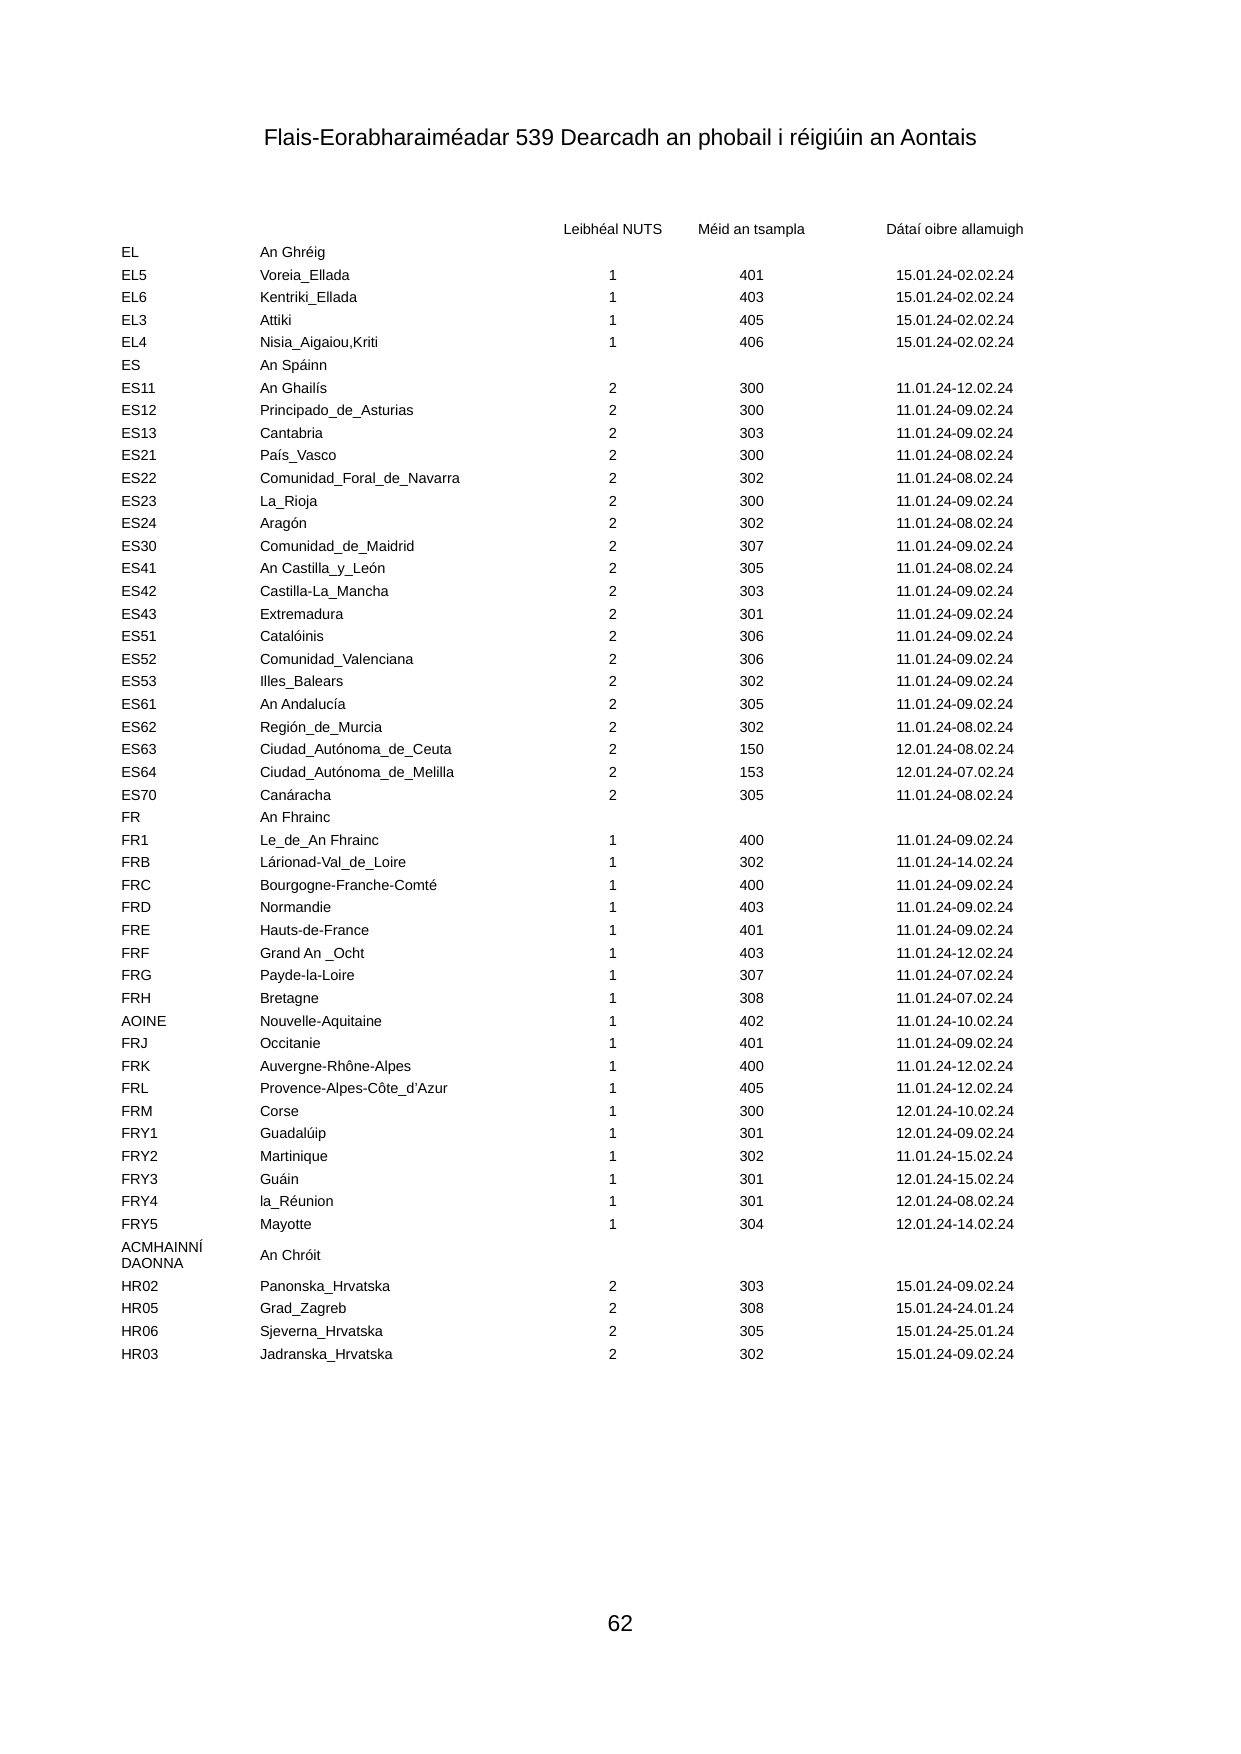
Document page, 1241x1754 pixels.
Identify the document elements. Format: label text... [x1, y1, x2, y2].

table_cell País_Vasco [257, 444, 543, 467]
table_cell ES30 [118, 535, 257, 557]
table_cell 306 [682, 625, 821, 648]
table_cell Extremadura [257, 603, 543, 625]
table_cell 2 [544, 761, 682, 783]
table_cell 300 [682, 444, 821, 467]
table_cell 2 [544, 580, 682, 602]
table_cell 12.01.24-09.02.24 [821, 1122, 1089, 1145]
table_cell [682, 354, 821, 376]
table_cell 2 [544, 1275, 682, 1297]
table_cell 300 [682, 399, 821, 422]
table_cell Nouvelle-Aquitaine [257, 1009, 543, 1032]
table_cell 15.01.24-25.01.24 [821, 1320, 1089, 1342]
table_cell 2 [544, 693, 682, 715]
table_cell 300 [682, 1100, 821, 1122]
table_cell la_Réunion [257, 1190, 543, 1213]
table_cell 12.01.24-14.02.24 [821, 1213, 1089, 1235]
table_cell FRG [118, 964, 257, 987]
table_cell 11.01.24-09.02.24 [821, 896, 1089, 919]
table_cell 11.01.24-09.02.24 [821, 693, 1089, 715]
table_cell 11.01.24-12.02.24 [821, 1077, 1089, 1100]
table_cell 2 [544, 399, 682, 422]
table_cell 301 [682, 1122, 821, 1145]
table_cell ES12 [118, 399, 257, 422]
table_cell ES52 [118, 648, 257, 670]
table_cell 405 [682, 309, 821, 331]
table_cell 305 [682, 783, 821, 806]
table_cell FRY5 [118, 1213, 257, 1235]
table_cell 403 [682, 896, 821, 919]
table_cell 15.01.24-02.02.24 [821, 331, 1089, 354]
table_cell 11.01.24-15.02.24 [821, 1145, 1089, 1167]
table_cell Auvergne-Rhône-Alpes [257, 1055, 543, 1077]
table_cell 11.01.24-07.02.24 [821, 987, 1089, 1009]
table_cell ES21 [118, 444, 257, 467]
table_cell ES70 [118, 783, 257, 806]
table_cell 303 [682, 1275, 821, 1297]
table_cell 307 [682, 535, 821, 557]
table_cell ES11 [118, 376, 257, 399]
table_cell An Castilla_y_León [257, 557, 543, 580]
table_cell 301 [682, 1190, 821, 1213]
table_cell ES64 [118, 761, 257, 783]
table_cell 2 [544, 467, 682, 489]
table_cell Comunidad_Foral_de_Navarra [257, 467, 543, 489]
table_cell Corse [257, 1100, 543, 1122]
table_cell Payde-la-Loire [257, 964, 543, 987]
table_cell [682, 806, 821, 828]
table_cell An Spáinn [257, 354, 543, 376]
table_cell ES23 [118, 489, 257, 512]
table_cell [821, 806, 1089, 828]
table_cell FR1 [118, 829, 257, 851]
table_cell 400 [682, 829, 821, 851]
table_cell 2 [544, 670, 682, 693]
table_cell ES42 [118, 580, 257, 602]
table_cell 11.01.24-08.02.24 [821, 444, 1089, 467]
table_cell FRL [118, 1077, 257, 1100]
table_cell Sjeverna_Hrvatska [257, 1320, 543, 1342]
table_cell [682, 1235, 821, 1275]
table_cell An Andalucía [257, 693, 543, 715]
table_cell Occitanie [257, 1032, 543, 1054]
table_cell Voreia_Ellada [257, 263, 543, 286]
table_cell 11.01.24-07.02.24 [821, 964, 1089, 987]
table_cell Cantabria [257, 422, 543, 444]
table_cell 1 [544, 1055, 682, 1077]
table_cell 15.01.24-02.02.24 [821, 286, 1089, 308]
table_cell 302 [682, 467, 821, 489]
table_cell 302 [682, 512, 821, 534]
table_cell 305 [682, 557, 821, 580]
table_cell FRH [118, 987, 257, 1009]
table_cell 2 [544, 1320, 682, 1342]
table_cell Illes_Balears [257, 670, 543, 693]
table_cell 303 [682, 422, 821, 444]
table_cell Ciudad_Autónoma_de_Ceuta [257, 738, 543, 761]
table_cell [682, 241, 821, 263]
table_cell HR02 [118, 1275, 257, 1297]
table_cell 1 [544, 896, 682, 919]
table_cell 1 [544, 919, 682, 941]
table_cell 11.01.24-09.02.24 [821, 489, 1089, 512]
table_cell An Ghréig [257, 241, 543, 263]
table_cell 303 [682, 580, 821, 602]
table_cell 1 [544, 987, 682, 1009]
table_cell FRM [118, 1100, 257, 1122]
table_cell 1 [544, 331, 682, 354]
table_cell Comunidad_de_Maidrid [257, 535, 543, 557]
table_cell 11.01.24-10.02.24 [821, 1009, 1089, 1032]
table_cell 1 [544, 1122, 682, 1145]
table_cell 11.01.24-08.02.24 [821, 783, 1089, 806]
table_cell 401 [682, 919, 821, 941]
table_cell FRY2 [118, 1145, 257, 1167]
table_cell 2 [544, 625, 682, 648]
table_cell Le_de_An Fhrainc [257, 829, 543, 851]
table_header [257, 218, 543, 241]
table_cell 1 [544, 1100, 682, 1122]
table_cell HR03 [118, 1343, 257, 1365]
table_cell 11.01.24-09.02.24 [821, 625, 1089, 648]
table_cell Canáracha [257, 783, 543, 806]
table_cell 15.01.24-24.01.24 [821, 1297, 1089, 1320]
table_cell La_Rioja [257, 489, 543, 512]
table_cell Panonska_Hrvatska [257, 1275, 543, 1297]
table_cell 304 [682, 1213, 821, 1235]
table_cell ES63 [118, 738, 257, 761]
table_cell Attiki [257, 309, 543, 331]
table_cell 406 [682, 331, 821, 354]
table_cell Grad_Zagreb [257, 1297, 543, 1320]
table_cell Hauts-de-France [257, 919, 543, 941]
table_cell 11.01.24-08.02.24 [821, 557, 1089, 580]
table_cell 402 [682, 1009, 821, 1032]
table_cell 11.01.24-12.02.24 [821, 1055, 1089, 1077]
table_cell 2 [544, 738, 682, 761]
table_header Méid an tsampla [682, 218, 821, 241]
table_cell 11.01.24-09.02.24 [821, 874, 1089, 896]
table_cell Región_de_Murcia [257, 715, 543, 738]
table_cell Bretagne [257, 987, 543, 1009]
table_cell Jadranska_Hrvatska [257, 1343, 543, 1365]
table_cell AOINE [118, 1009, 257, 1032]
table_cell 11.01.24-09.02.24 [821, 535, 1089, 557]
table_cell 302 [682, 670, 821, 693]
table_cell Comunidad_Valenciana [257, 648, 543, 670]
table_cell EL5 [118, 263, 257, 286]
table_cell 1 [544, 941, 682, 964]
table_cell Principado_de_Asturias [257, 399, 543, 422]
table_cell An Chróit [257, 1235, 543, 1275]
table_cell 11.01.24-08.02.24 [821, 467, 1089, 489]
table_cell [821, 1235, 1089, 1275]
table_cell 305 [682, 693, 821, 715]
table_cell 302 [682, 1343, 821, 1365]
table_cell 308 [682, 987, 821, 1009]
table_cell 15.01.24-02.02.24 [821, 309, 1089, 331]
table_cell [544, 354, 682, 376]
table_cell 153 [682, 761, 821, 783]
table_cell 11.01.24-09.02.24 [821, 919, 1089, 941]
table_cell Guadalúip [257, 1122, 543, 1145]
table_cell 403 [682, 941, 821, 964]
table_cell ES [118, 354, 257, 376]
table_cell 12.01.24-07.02.24 [821, 761, 1089, 783]
table_cell FRY4 [118, 1190, 257, 1213]
table_cell [821, 354, 1089, 376]
table_cell [544, 241, 682, 263]
table_cell ES53 [118, 670, 257, 693]
table_cell 2 [544, 1297, 682, 1320]
table_cell EL3 [118, 309, 257, 331]
table_cell 11.01.24-08.02.24 [821, 512, 1089, 534]
table_cell Grand An _Ocht [257, 941, 543, 964]
table_cell FRJ [118, 1032, 257, 1054]
table_cell Bourgogne-Franche-Comté [257, 874, 543, 896]
table_cell 12.01.24-10.02.24 [821, 1100, 1089, 1122]
table_cell 2 [544, 489, 682, 512]
table_header [118, 218, 257, 241]
table_cell ES62 [118, 715, 257, 738]
table_cell An Fhrainc [257, 806, 543, 828]
table_cell 11.01.24-14.02.24 [821, 851, 1089, 874]
table_cell Normandie [257, 896, 543, 919]
table_cell 301 [682, 603, 821, 625]
table_cell 11.01.24-09.02.24 [821, 1032, 1089, 1054]
table_cell 400 [682, 874, 821, 896]
table_cell 11.01.24-12.02.24 [821, 376, 1089, 399]
table_cell Catalóinis [257, 625, 543, 648]
table_cell ES24 [118, 512, 257, 534]
table_cell FRY1 [118, 1122, 257, 1145]
table_cell 11.01.24-09.02.24 [821, 422, 1089, 444]
table_cell 307 [682, 964, 821, 987]
table_cell [544, 806, 682, 828]
table_cell 308 [682, 1297, 821, 1320]
table_cell 1 [544, 309, 682, 331]
table_cell FRE [118, 919, 257, 941]
table_cell EL4 [118, 331, 257, 354]
table_cell 2 [544, 376, 682, 399]
table_cell 1 [544, 1190, 682, 1213]
table_cell Guáin [257, 1168, 543, 1190]
table_cell 150 [682, 738, 821, 761]
table_cell 2 [544, 512, 682, 534]
table_cell Provence-Alpes-Côte_d’Azur [257, 1077, 543, 1100]
table_cell Aragón [257, 512, 543, 534]
table_cell FRY3 [118, 1168, 257, 1190]
table_cell Kentriki_Ellada [257, 286, 543, 308]
table_cell [821, 241, 1089, 263]
table_cell 1 [544, 851, 682, 874]
table_cell 11.01.24-09.02.24 [821, 829, 1089, 851]
table_cell FRD [118, 896, 257, 919]
table_cell FRB [118, 851, 257, 874]
table_cell 1 [544, 1213, 682, 1235]
table_cell FRF [118, 941, 257, 964]
table_cell HR06 [118, 1320, 257, 1342]
table_cell 300 [682, 489, 821, 512]
table_cell 405 [682, 1077, 821, 1100]
table_cell 11.01.24-08.02.24 [821, 715, 1089, 738]
table_header Leibhéal NUTS [544, 218, 682, 241]
table_cell [544, 1235, 682, 1275]
table_cell 2 [544, 1343, 682, 1365]
table_cell ACMHAINNÍ DAONNA [118, 1235, 257, 1275]
table_cell 302 [682, 1145, 821, 1167]
table_cell FRC [118, 874, 257, 896]
table_cell 12.01.24-08.02.24 [821, 1190, 1089, 1213]
table_cell ES22 [118, 467, 257, 489]
table_cell 401 [682, 1032, 821, 1054]
table_cell 403 [682, 286, 821, 308]
table_cell 401 [682, 263, 821, 286]
table_cell 1 [544, 874, 682, 896]
table_cell 302 [682, 715, 821, 738]
table_cell 1 [544, 964, 682, 987]
table_cell 12.01.24-15.02.24 [821, 1168, 1089, 1190]
table_cell 1 [544, 263, 682, 286]
table_cell 2 [544, 557, 682, 580]
table_cell An Ghailís [257, 376, 543, 399]
table_cell 1 [544, 1145, 682, 1167]
table_cell 12.01.24-08.02.24 [821, 738, 1089, 761]
table_cell 2 [544, 715, 682, 738]
table_cell 400 [682, 1055, 821, 1077]
table_header Dátaí oibre allamuigh [821, 218, 1089, 241]
table_cell ES61 [118, 693, 257, 715]
table_cell Lárionad-Val_de_Loire [257, 851, 543, 874]
table_cell 2 [544, 444, 682, 467]
table_cell 300 [682, 376, 821, 399]
table_cell 1 [544, 1032, 682, 1054]
table_cell Nisia_Aigaiou,Kriti [257, 331, 543, 354]
table_cell 2 [544, 783, 682, 806]
table_cell HR05 [118, 1297, 257, 1320]
table_cell ES51 [118, 625, 257, 648]
table_cell 2 [544, 535, 682, 557]
table_cell 305 [682, 1320, 821, 1342]
table_cell FRK [118, 1055, 257, 1077]
table_cell 302 [682, 851, 821, 874]
table_cell 301 [682, 1168, 821, 1190]
table_cell ES43 [118, 603, 257, 625]
table_cell 11.01.24-09.02.24 [821, 648, 1089, 670]
table_cell 306 [682, 648, 821, 670]
table_cell 11.01.24-09.02.24 [821, 580, 1089, 602]
table_cell 15.01.24-09.02.24 [821, 1343, 1089, 1365]
table_cell EL6 [118, 286, 257, 308]
table_cell 11.01.24-12.02.24 [821, 941, 1089, 964]
table_cell EL [118, 241, 257, 263]
table_cell Castilla-La_Mancha [257, 580, 543, 602]
table_cell 1 [544, 1077, 682, 1100]
table_cell 2 [544, 422, 682, 444]
table_cell 2 [544, 648, 682, 670]
table_cell 1 [544, 1168, 682, 1190]
table_cell 2 [544, 603, 682, 625]
table_cell 11.01.24-09.02.24 [821, 603, 1089, 625]
table_cell Martinique [257, 1145, 543, 1167]
table_cell 15.01.24-02.02.24 [821, 263, 1089, 286]
table_cell Mayotte [257, 1213, 543, 1235]
table_cell 1 [544, 829, 682, 851]
table_cell ES13 [118, 422, 257, 444]
table_cell 1 [544, 286, 682, 308]
table_cell ES41 [118, 557, 257, 580]
table_cell 1 [544, 1009, 682, 1032]
table_cell 11.01.24-09.02.24 [821, 399, 1089, 422]
table_cell 11.01.24-09.02.24 [821, 670, 1089, 693]
table_cell 15.01.24-09.02.24 [821, 1275, 1089, 1297]
table_cell FR [118, 806, 257, 828]
table_cell Ciudad_Autónoma_de_Melilla [257, 761, 543, 783]
